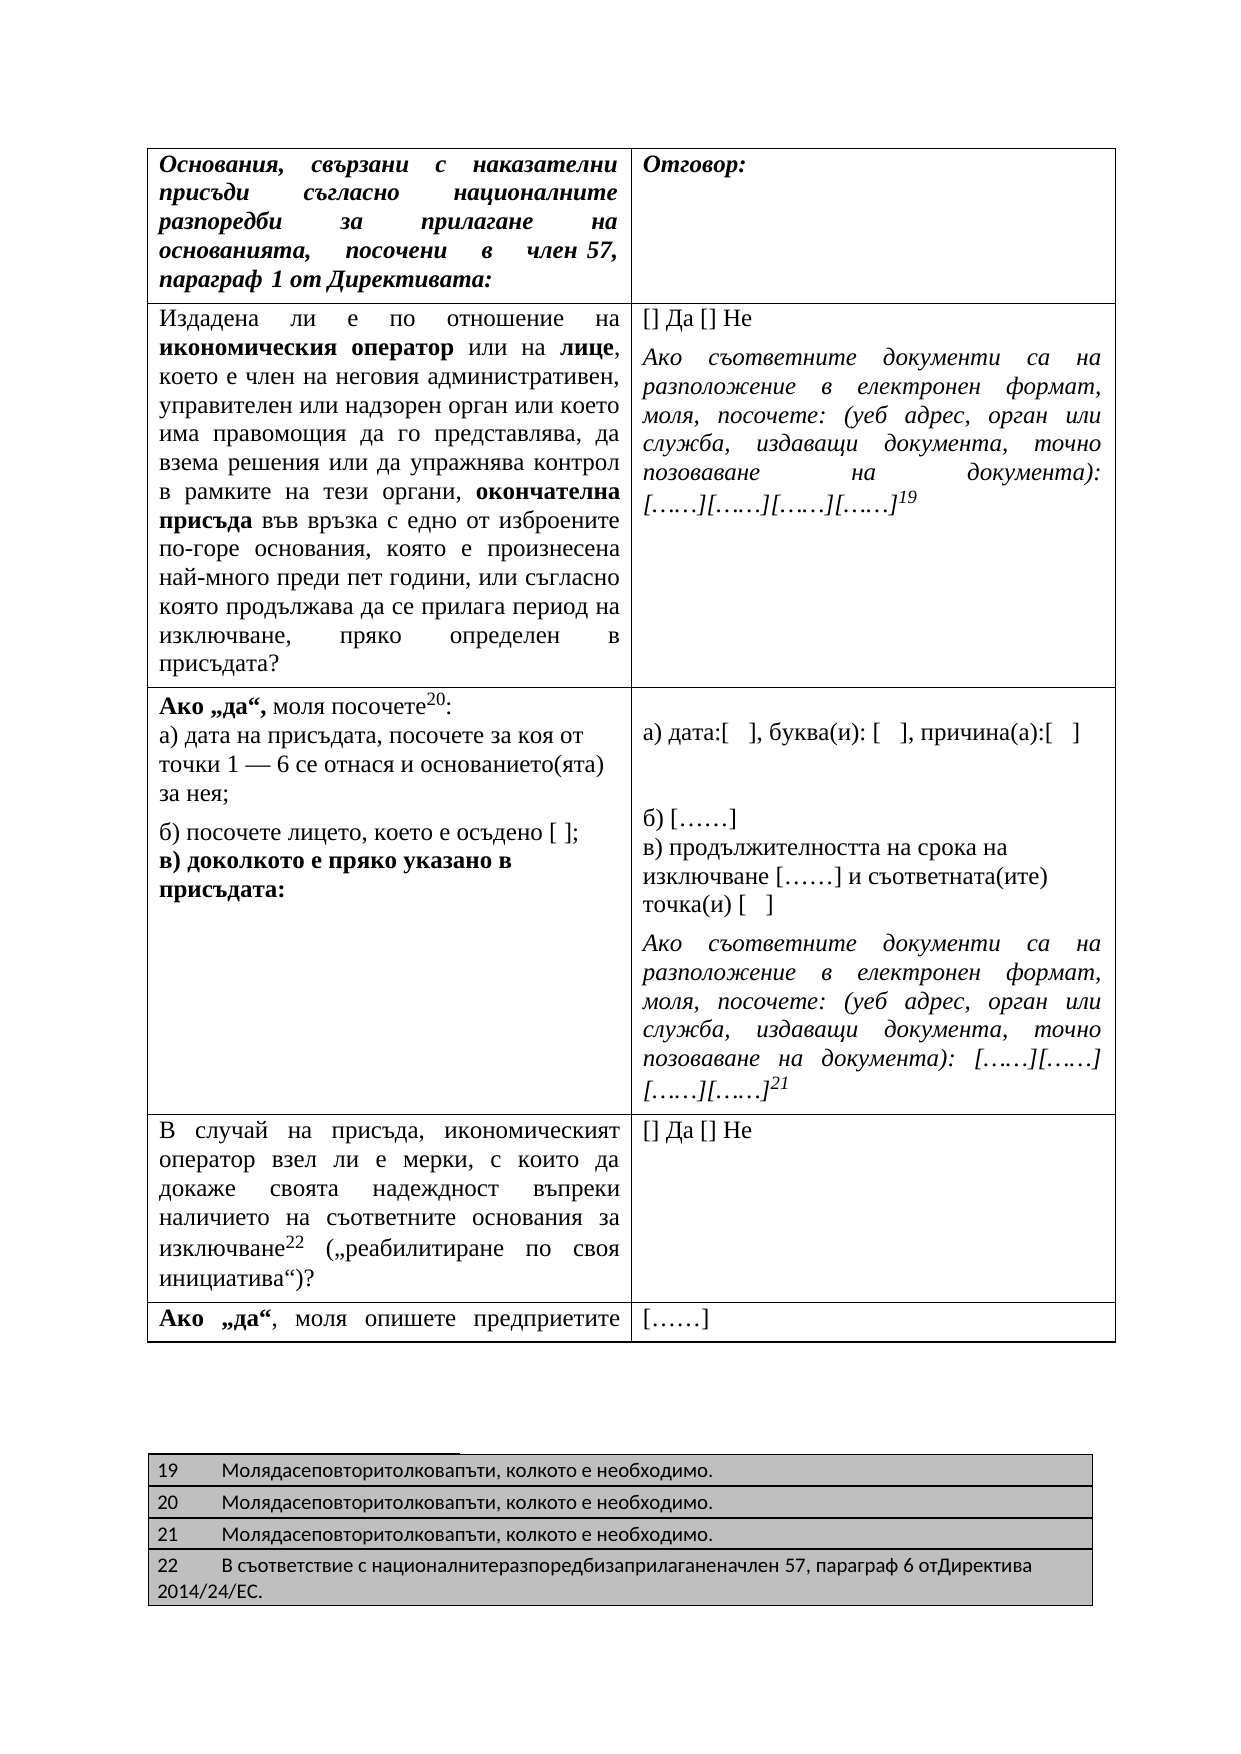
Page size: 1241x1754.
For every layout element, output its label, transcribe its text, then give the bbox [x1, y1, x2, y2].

table_cell Ако „да“, моля посочете: а) дата на присъдата, посочете за коя от точки 1 — 6 се отнася и основанието(ята) за нея; б) посочете лицето, което е осъдено [ ]; в) доколкото е пряко указано в присъдата: [148, 688, 631, 1114]
table_header Отговор: [632, 149, 1115, 302]
table_cell Издадена ли е по отношение на икономическия оператор или на лице, което е член на неговия административен, управителен или надзорен орган или което има правомощия да го представлява, да взема решения или да упражнява контрол в рамките на тези органи, окончателна присъда във връзка с едно от изброените по-горе основания, която е произнесена най-много преди пет години, или съгласно която продължава да се прилага период на изключване, пряко определен в присъдата? [148, 304, 631, 687]
table_cell [……] [632, 1303, 1115, 1341]
table_header Основания, свързани с наказателни присъди съгласно националните разпоредби за прилагане на основанията, посочени в член 57, параграф 1 от Директивата: [148, 149, 631, 302]
table_cell a) дата:[ ], буква(и): [ ], причина(а):[ ] б) [……] в) продължителността на срока на изключване [……] и съответната(ите) точка(и) [ ] Ако съответните документи са на разположение в електронен формат, моля, посочете: (уеб адрес, орган или служба, издаващи документа, точно позоваване на документа): [……][……][……][……] [632, 688, 1115, 1114]
table_cell [] Да [] Не Ако съответните документи са на разположение в електронен формат, моля, посочете: (уеб адрес, орган или служба, издаващи документа, точно позоваване на документа): [……][……][……][……] [632, 304, 1115, 687]
table_cell Ако „да“, моля опишете предприетите мерки: [148, 1303, 631, 1341]
table_cell В случай на присъда, икономическият оператор взел ли е мерки, с които да докаже своята надеждност въпреки наличието на съответните основания за изключване („реабилитиране по своя инициатива“)? [148, 1115, 631, 1302]
table_cell [] Да [] Не [632, 1115, 1115, 1302]
